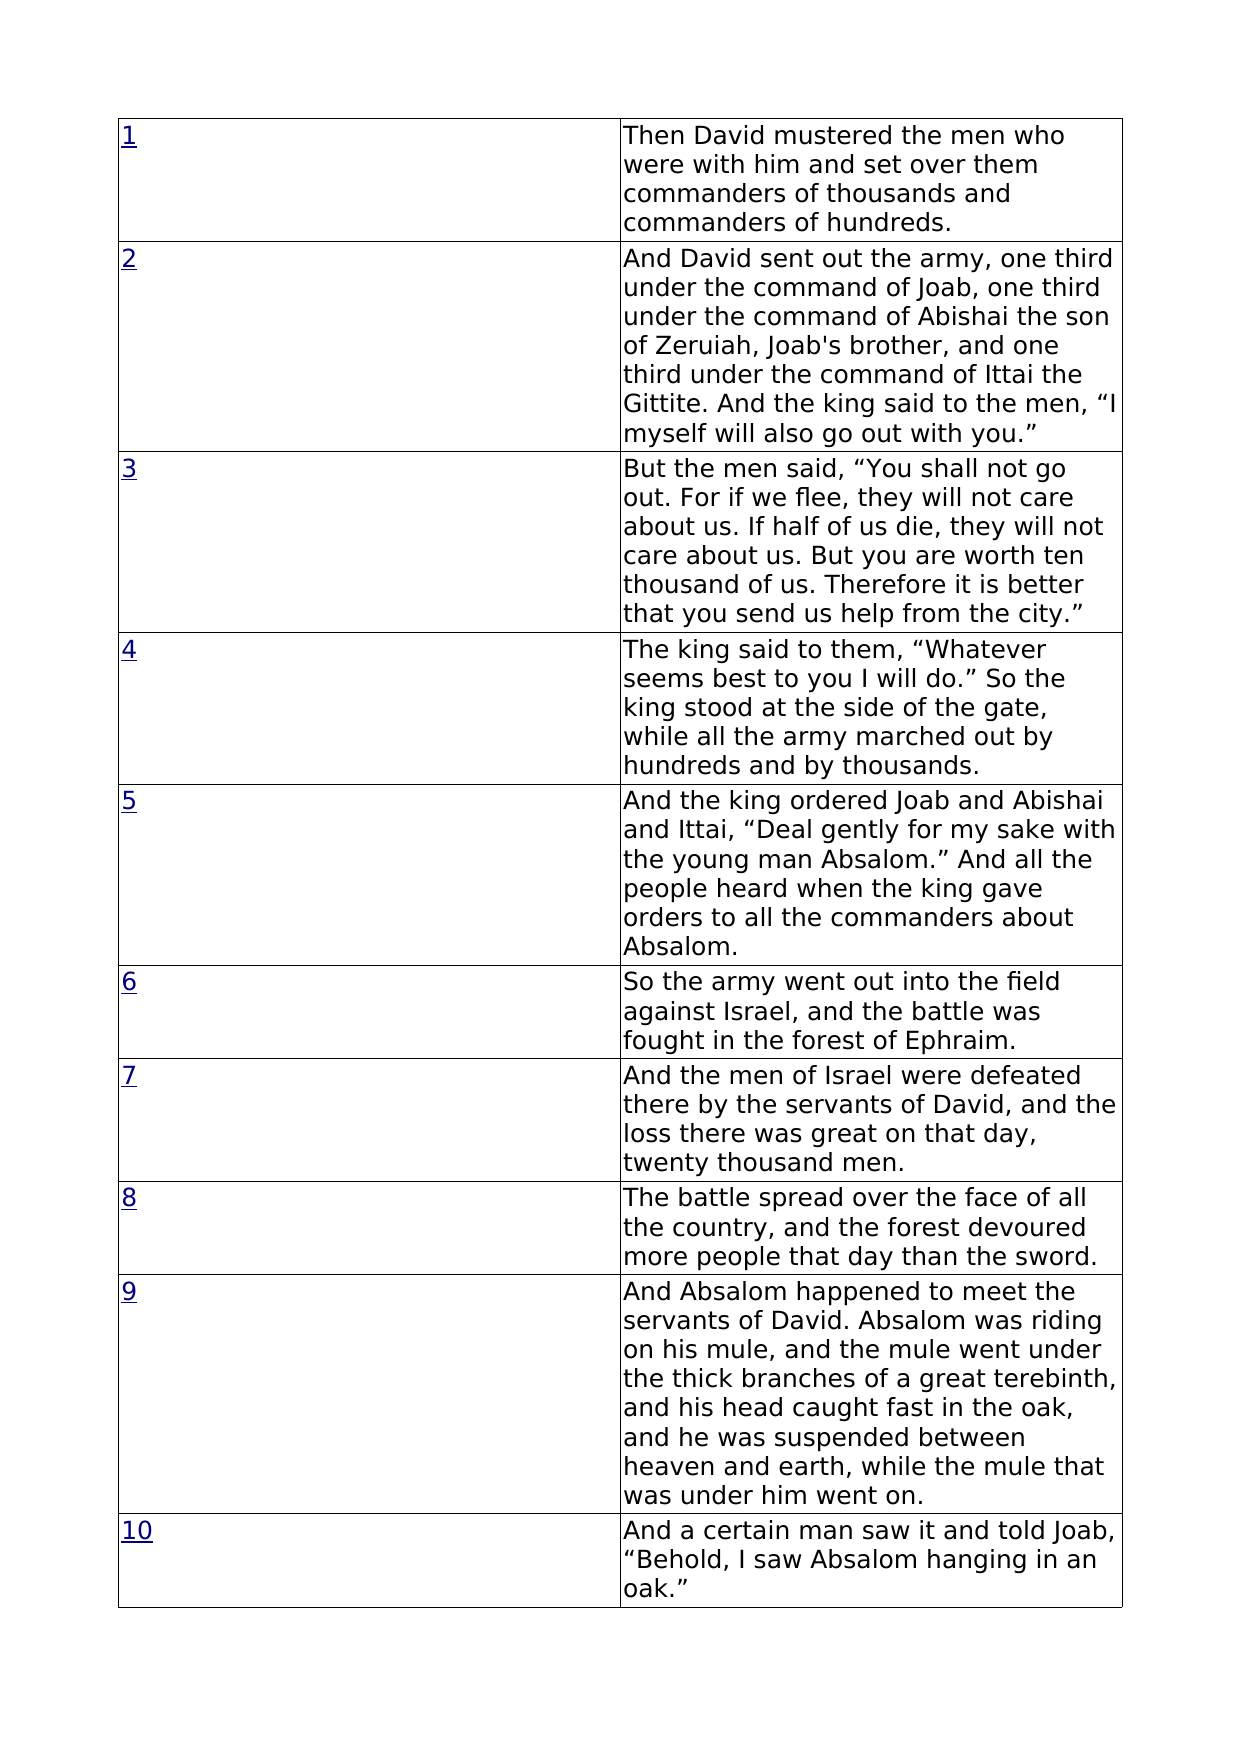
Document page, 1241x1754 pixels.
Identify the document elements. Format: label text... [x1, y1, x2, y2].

table_cell 6 [119, 966, 620, 1058]
table_cell The battle spread over the face of all the country, and the forest devoured more people that day than the sword. [621, 1182, 1122, 1274]
table_cell So the army went out into the field against Israel, and the battle was fought in the forest of Ephraim. [621, 966, 1122, 1058]
table_cell 9 [119, 1275, 620, 1513]
table_cell The king said to them, “Whatever seems best to you I will do.” So the king stood at the side of the gate, while all the army marched out by hundreds and by thousands. [621, 633, 1122, 783]
table_cell 2 [119, 242, 620, 451]
table_header 1 [119, 119, 620, 241]
table_cell 8 [119, 1182, 620, 1274]
table_header Then David mustered the men who were with him and set over them commanders of thousands and commanders of hundreds. [621, 119, 1122, 241]
table_cell 7 [119, 1059, 620, 1181]
table_cell 3 [119, 452, 620, 632]
table_cell 5 [119, 785, 620, 964]
table_cell And Absalom happened to meet the servants of David. Absalom was riding on his mule, and the mule went under the thick branches of a great terebinth, and his head caught fast in the oak, and he was suspended between heaven and earth, while the mule that was under him went on. [621, 1275, 1122, 1513]
table_cell But the men said, “You shall not go out. For if we flee, they will not care about us. If half of us die, they will not care about us. But you are worth ten thousand of us. Therefore it is better that you send us help from the city.” [621, 452, 1122, 632]
table_cell And the king ordered Joab and Abishai and Ittai, “Deal gently for my sake with the young man Absalom.” And all the people heard when the king gave orders to all the commanders about Absalom. [621, 785, 1122, 964]
table_cell And David sent out the army, one third under the command of Joab, one third under the command of Abishai the son of Zeruiah, Joab's brother, and one third under the command of Ittai the Gittite. And the king said to the men, “I myself will also go out with you.” [621, 242, 1122, 451]
table_cell 10 [119, 1514, 620, 1607]
table_cell And the men of Israel were defeated there by the servants of David, and the loss there was great on that day, twenty thousand men. [621, 1059, 1122, 1181]
table_cell 4 [119, 633, 620, 783]
table_cell And a certain man saw it and told Joab, “Behold, I saw Absalom hanging in an oak.” [621, 1514, 1122, 1607]
